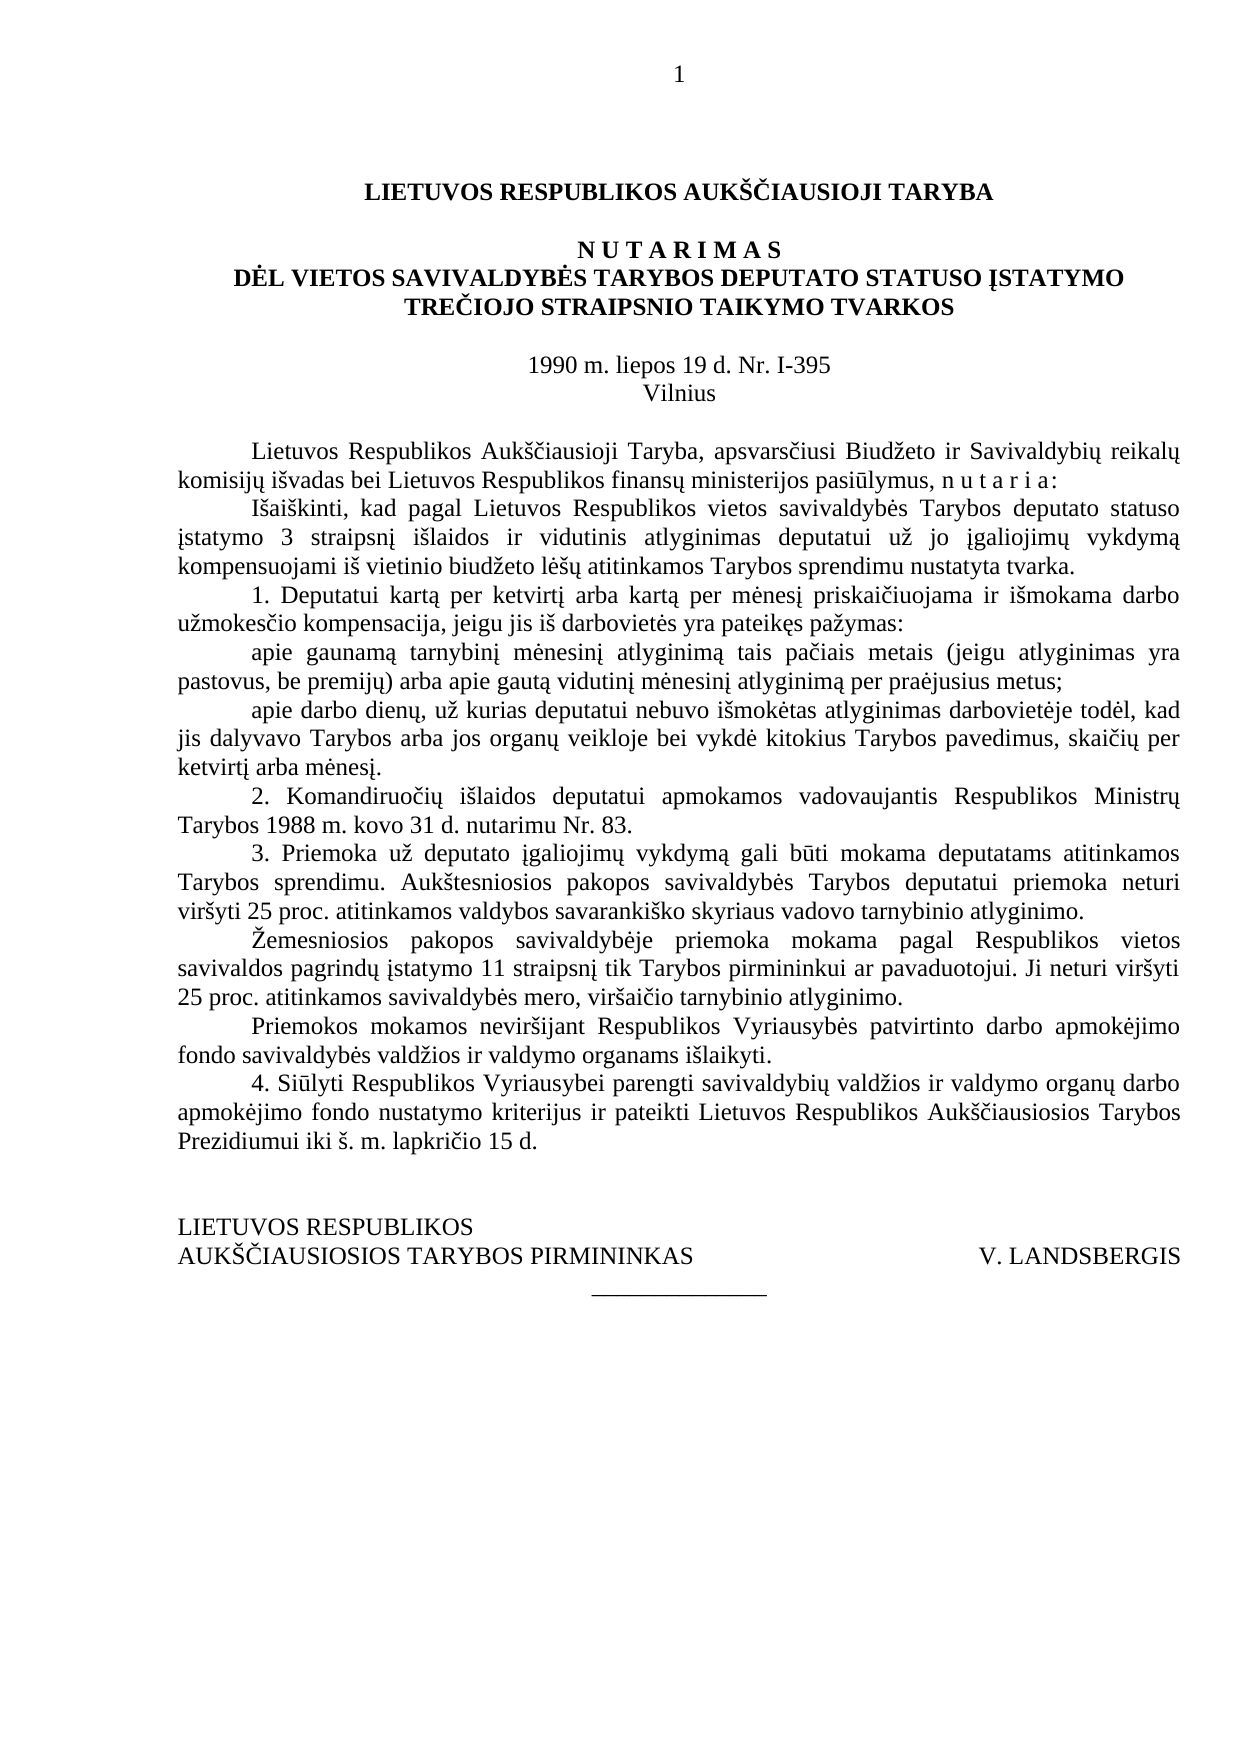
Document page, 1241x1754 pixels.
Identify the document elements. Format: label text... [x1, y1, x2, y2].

text AUKŠČIAUSIOSIOS TARYBOS PIRMININKAS V. LANDSBERGIS [177, 1241, 1181, 1270]
text Išaiškinti, kad pagal Lietuvos Respublikos vietos savivaldybės Tarybos deputato statuso įstatymo 3 straipsnį išlaidos ir vidutinis atlyginimas deputatui už jo įgaliojimų vykdymą kompensuojami iš vietinio biudžeto lėšų atitinkamos Tarybos sprendimu nustatyta tvarka. [177, 493, 1181, 580]
text 1990 m. liepos 19 d. Nr. I-395 [177, 350, 1181, 378]
text N U T A R I M A S [177, 235, 1181, 263]
text LIETUVOS RESPUBLIKOS AUKŠČIAUSIOJI TARYBA [177, 177, 1181, 206]
text Priemokos mokamos neviršijant Respublikos Vyriausybės patvirtinto darbo apmokėjimo fondo savivaldybės valdžios ir valdymo organams išlaikyti. [177, 1011, 1181, 1068]
text 2. Komandiruočių išlaidos deputatui apmokamos vadovaujantis Respublikos Ministrų Tarybos 1988 m. kovo 31 d. nutarimu Nr. 83. [177, 781, 1181, 838]
text Lietuvos Respublikos Aukščiausioji Taryba, apsvarsčiusi Biudžeto ir Savivaldybių reikalų komisijų išvadas bei Lietuvos Respublikos finansų ministerijos pasiūlymus, nutaria: [177, 436, 1181, 493]
text apie darbo dienų, už kurias deputatui nebuvo išmokėtas atlyginimas darbovietėje todėl, kad jis dalyvavo Tarybos arba jos organų veikloje bei vykdė kitokius Tarybos pavedimus, skaičių per ketvirtį arba mėnesį. [177, 695, 1181, 781]
text Žemesniosios pakopos savivaldybėje priemoka mokama pagal Respublikos vietos savivaldos pagrindų įstatymo 11 straipsnį tik Tarybos pirmininkui ar pavaduotojui. Ji neturi viršyti 25 proc. atitinkamos savivaldybės mero, viršaičio tarnybinio atlyginimo. [177, 925, 1181, 1011]
text LIETUVOS RESPUBLIKOS [177, 1212, 1181, 1241]
text 4. Siūlyti Respublikos Vyriausybei parengti savivaldybių valdžios ir valdymo organų darbo apmokėjimo fondo nustatymo kriterijus ir pateikti Lietuvos Respublikos Aukščiausiosios Tarybos Prezidiumui iki š. m. lapkričio 15 d. [177, 1068, 1181, 1155]
text DĖL VIETOS SAVIVALDYBĖS TARYBOS DEPUTATO STATUSO ĮSTATYMO TREČIOJO STRAIPSNIO TAIKYMO TVARKOS [177, 263, 1181, 321]
text 3. Priemoka už deputato įgaliojimų vykdymą gali būti mokama deputatams atitinkamos Tarybos sprendimu. Aukštesniosios pakopos savivaldybės Tarybos deputatui priemoka neturi viršyti 25 proc. atitinkamos valdybos savarankiško skyriaus vadovo tarnybinio atlyginimo. [177, 838, 1181, 925]
text ______________ [177, 1270, 1181, 1298]
text 1. Deputatui kartą per ketvirtį arba kartą per mėnesį priskaičiuojama ir išmokama darbo užmokesčio kompensacija, jeigu jis iš darbovietės yra pateikęs pažymas: [177, 580, 1181, 637]
text apie gaunamą tarnybinį mėnesinį atlyginimą tais pačiais metais (jeigu atlyginimas yra pastovus, be premijų) arba apie gautą vidutinį mėnesinį atlyginimą per praėjusius metus; [177, 637, 1181, 695]
text Vilnius [177, 378, 1181, 407]
